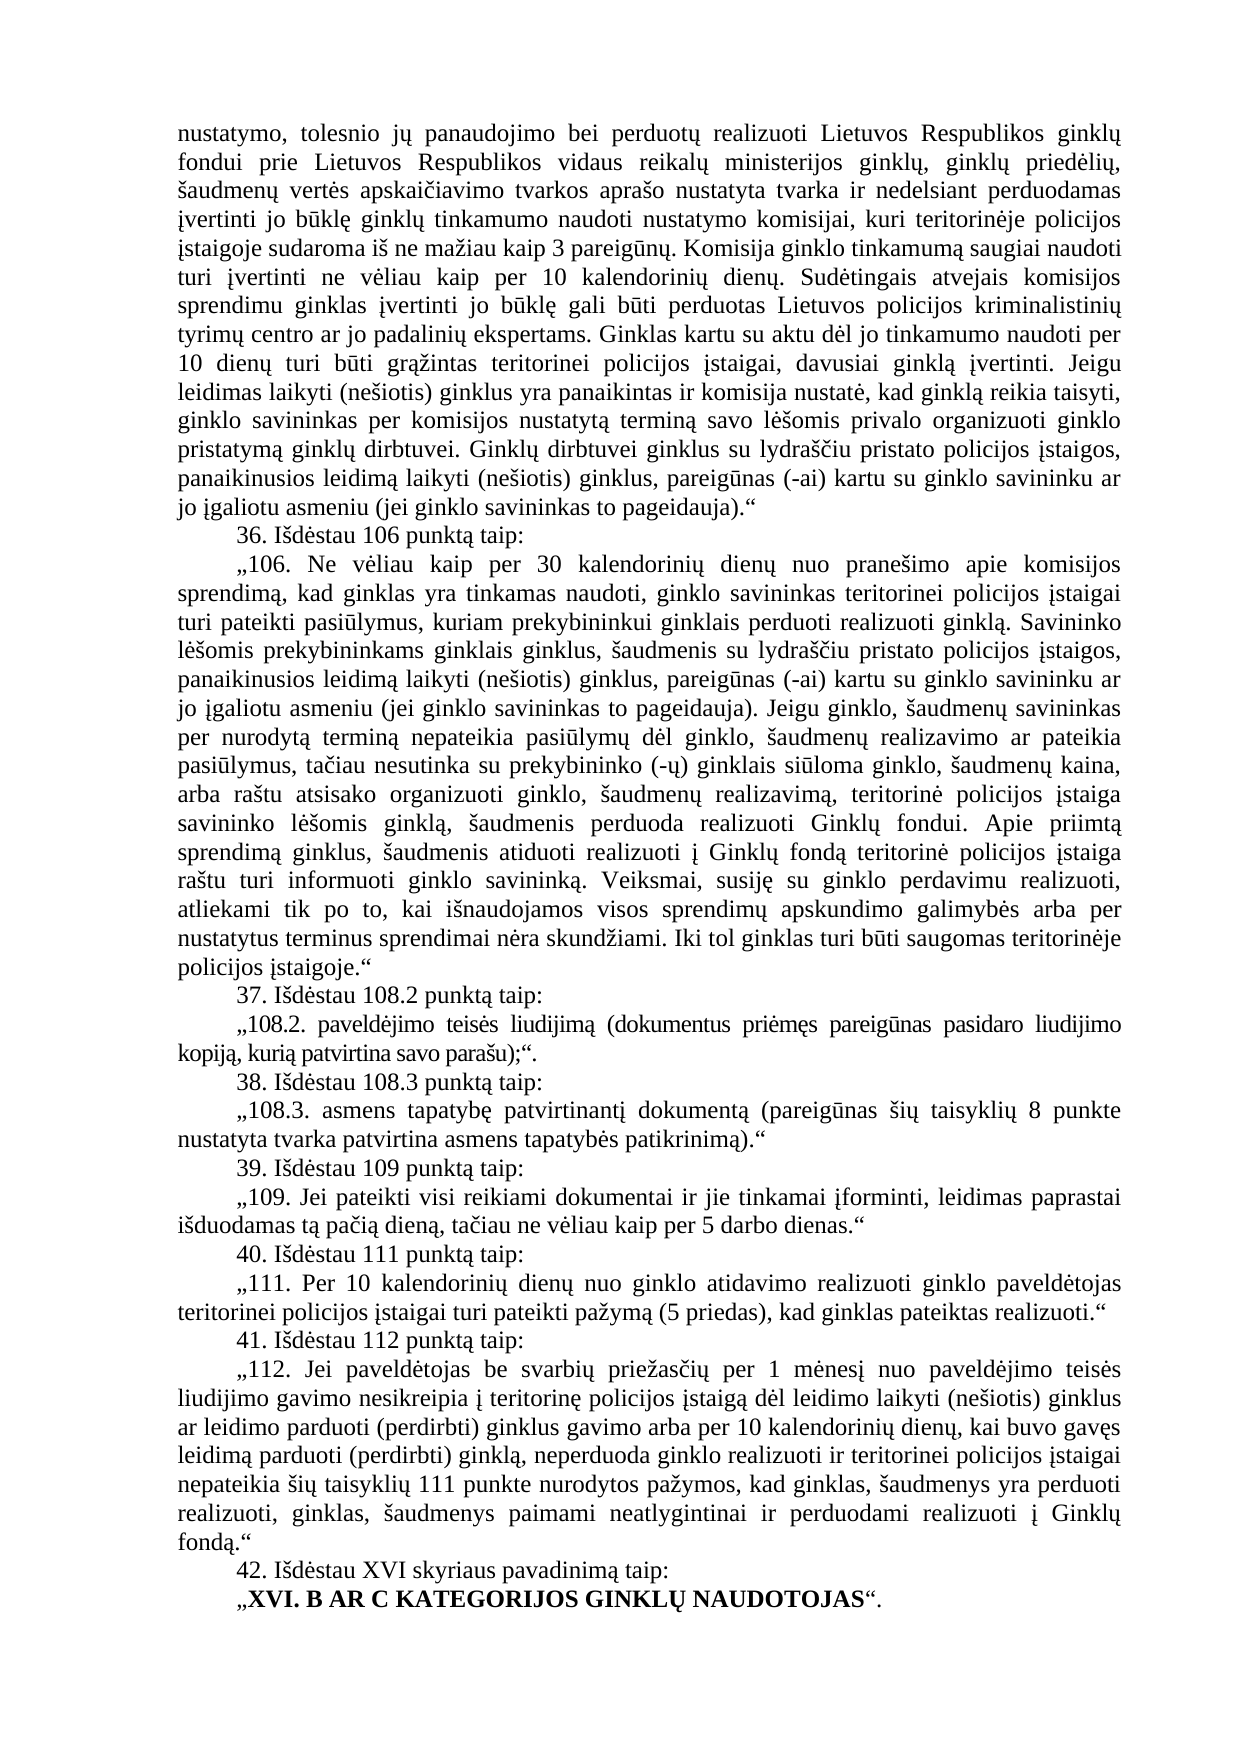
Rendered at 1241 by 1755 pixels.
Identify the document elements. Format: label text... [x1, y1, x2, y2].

text „106. Ne vėliau kaip per 30 kalendorinių dienų nuo pranešimo apie komisijos sprendimą, kad ginklas yra tinkamas naudoti, ginklo savininkas teritorinei policijos įstaigai turi pateikti pasiūlymus, kuriam prekybininkui ginklais perduoti realizuoti ginklą. Savininko lėšomis prekybininkams ginklais ginklus, šaudmenis su lydraščiu pristato policijos įstaigos, panaikinusios leidimą laikyti (nešiotis) ginklus, pareigūnas (-ai) kartu su ginklo savininku ar jo įgaliotu asmeniu (jei ginklo savininkas to pageidauja). Jeigu ginklo, šaudmenų savininkas per nurodytą terminą nepateikia pasiūlymų dėl ginklo, šaudmenų realizavimo ar pateikia pasiūlymus, tačiau nesutinka su prekybininko (-ų) ginklais siūloma ginklo, šaudmenų kaina, arba raštu atsisako organizuoti ginklo, šaudmenų realizavimą, teritorinė policijos įstaiga savininko lėšomis ginklą, šaudmenis perduoda realizuoti Ginklų fondui. Apie priimtą sprendimą ginklus, šaudmenis atiduoti realizuoti į Ginklų fondą teritorinė policijos įstaiga raštu turi informuoti ginklo savininką. Veiksmai, susiję su ginklo perdavimu realizuoti, atliekami tik po to, kai išnaudojamos visos sprendimų apskundimo galimybės arba per nustatytus terminus sprendimai nėra skundžiami. Iki tol ginklas turi būti saugomas teritorinėje policijos įstaigoje.“ [177, 549, 1122, 981]
text 42. Išdėstau XVI skyriaus pavadinimą taip: [177, 1556, 1122, 1584]
text 41. Išdėstau 112 punktą taip: [177, 1326, 1122, 1354]
text „111. Per 10 kalendorinių dienų nuo ginklo atidavimo realizuoti ginklo paveldėtojas teritorinei policijos įstaigai turi pateikti pažymą (5 priedas), kad ginklas pateiktas realizuoti.“ [177, 1268, 1122, 1326]
text 40. Išdėstau 111 punktą taip: [177, 1239, 1122, 1268]
text 36. Išdėstau 106 punktą taip: [177, 521, 1122, 549]
text 37. Išdėstau 108.2 punktą taip: [177, 981, 1122, 1009]
text 38. Išdėstau 108.3 punktą taip: [177, 1067, 1122, 1096]
text „109. Jei pateikti visi reikiami dokumentai ir jie tinkamai įforminti, leidimas paprastai išduodamas tą pačią dieną, tačiau ne vėliau kaip per 5 darbo dienas.“ [177, 1182, 1122, 1239]
text „108.2. paveldėjimo teisės liudijimą (dokumentus priėmęs pareigūnas pasidaro liudijimo kopiją, kurią patvirtina savo parašu);“. [177, 1009, 1122, 1067]
text nustatymo, tolesnio jų panaudojimo bei perduotų realizuoti Lietuvos Respublikos ginklų fondui prie Lietuvos Respublikos vidaus reikalų ministerijos ginklų, ginklų priedėlių, šaudmenų vertės apskaičiavimo tvarkos aprašo nustatyta tvarka ir nedelsiant perduodamas įvertinti jo būklę ginklų tinkamumo naudoti nustatymo komisijai, kuri teritorinėje policijos įstaigoje sudaroma iš ne mažiau kaip 3 pareigūnų. Komisija ginklo tinkamumą saugiai naudoti turi įvertinti ne vėliau kaip per 10 kalendorinių dienų. Sudėtingais atvejais komisijos sprendimu ginklas įvertinti jo būklę gali būti perduotas Lietuvos policijos kriminalistinių tyrimų centro ar jo padalinių ekspertams. Ginklas kartu su aktu dėl jo tinkamumo naudoti per 10 dienų turi būti grąžintas teritorinei policijos įstaigai, davusiai ginklą įvertinti. Jeigu leidimas laikyti (nešiotis) ginklus yra panaikintas ir komisija nustatė, kad ginklą reikia taisyti, ginklo savininkas per komisijos nustatytą terminą savo lėšomis privalo organizuoti ginklo pristatymą ginklų dirbtuvei. Ginklų dirbtuvei ginklus su lydraščiu pristato policijos įstaigos, panaikinusios leidimą laikyti (nešiotis) ginklus, pareigūnas (-ai) kartu su ginklo savininku ar jo įgaliotu asmeniu (jei ginklo savininkas to pageidauja).“ [177, 118, 1122, 521]
text 39. Išdėstau 109 punktą taip: [177, 1153, 1122, 1182]
text „112. Jei paveldėtojas be svarbių priežasčių per 1 mėnesį nuo paveldėjimo teisės liudijimo gavimo nesikreipia į teritorinę policijos įstaigą dėl leidimo laikyti (nešiotis) ginklus ar leidimo parduoti (perdirbti) ginklus gavimo arba per 10 kalendorinių dienų, kai buvo gavęs leidimą parduoti (perdirbti) ginklą, neperduoda ginklo realizuoti ir teritorinei policijos įstaigai nepateikia šių taisyklių 111 punkte nurodytos pažymos, kad ginklas, šaudmenys yra perduoti realizuoti, ginklas, šaudmenys paimami neatlygintinai ir perduodami realizuoti į Ginklų fondą.“ [177, 1354, 1122, 1556]
text „XVI. B AR C KATEGORIJOS GINKLŲ NAUDOTOJAS“. [177, 1584, 1122, 1613]
text „108.3. asmens tapatybę patvirtinantį dokumentą (pareigūnas šių taisyklių 8 punkte nustatyta tvarka patvirtina asmens tapatybės patikrinimą).“ [177, 1096, 1122, 1153]
